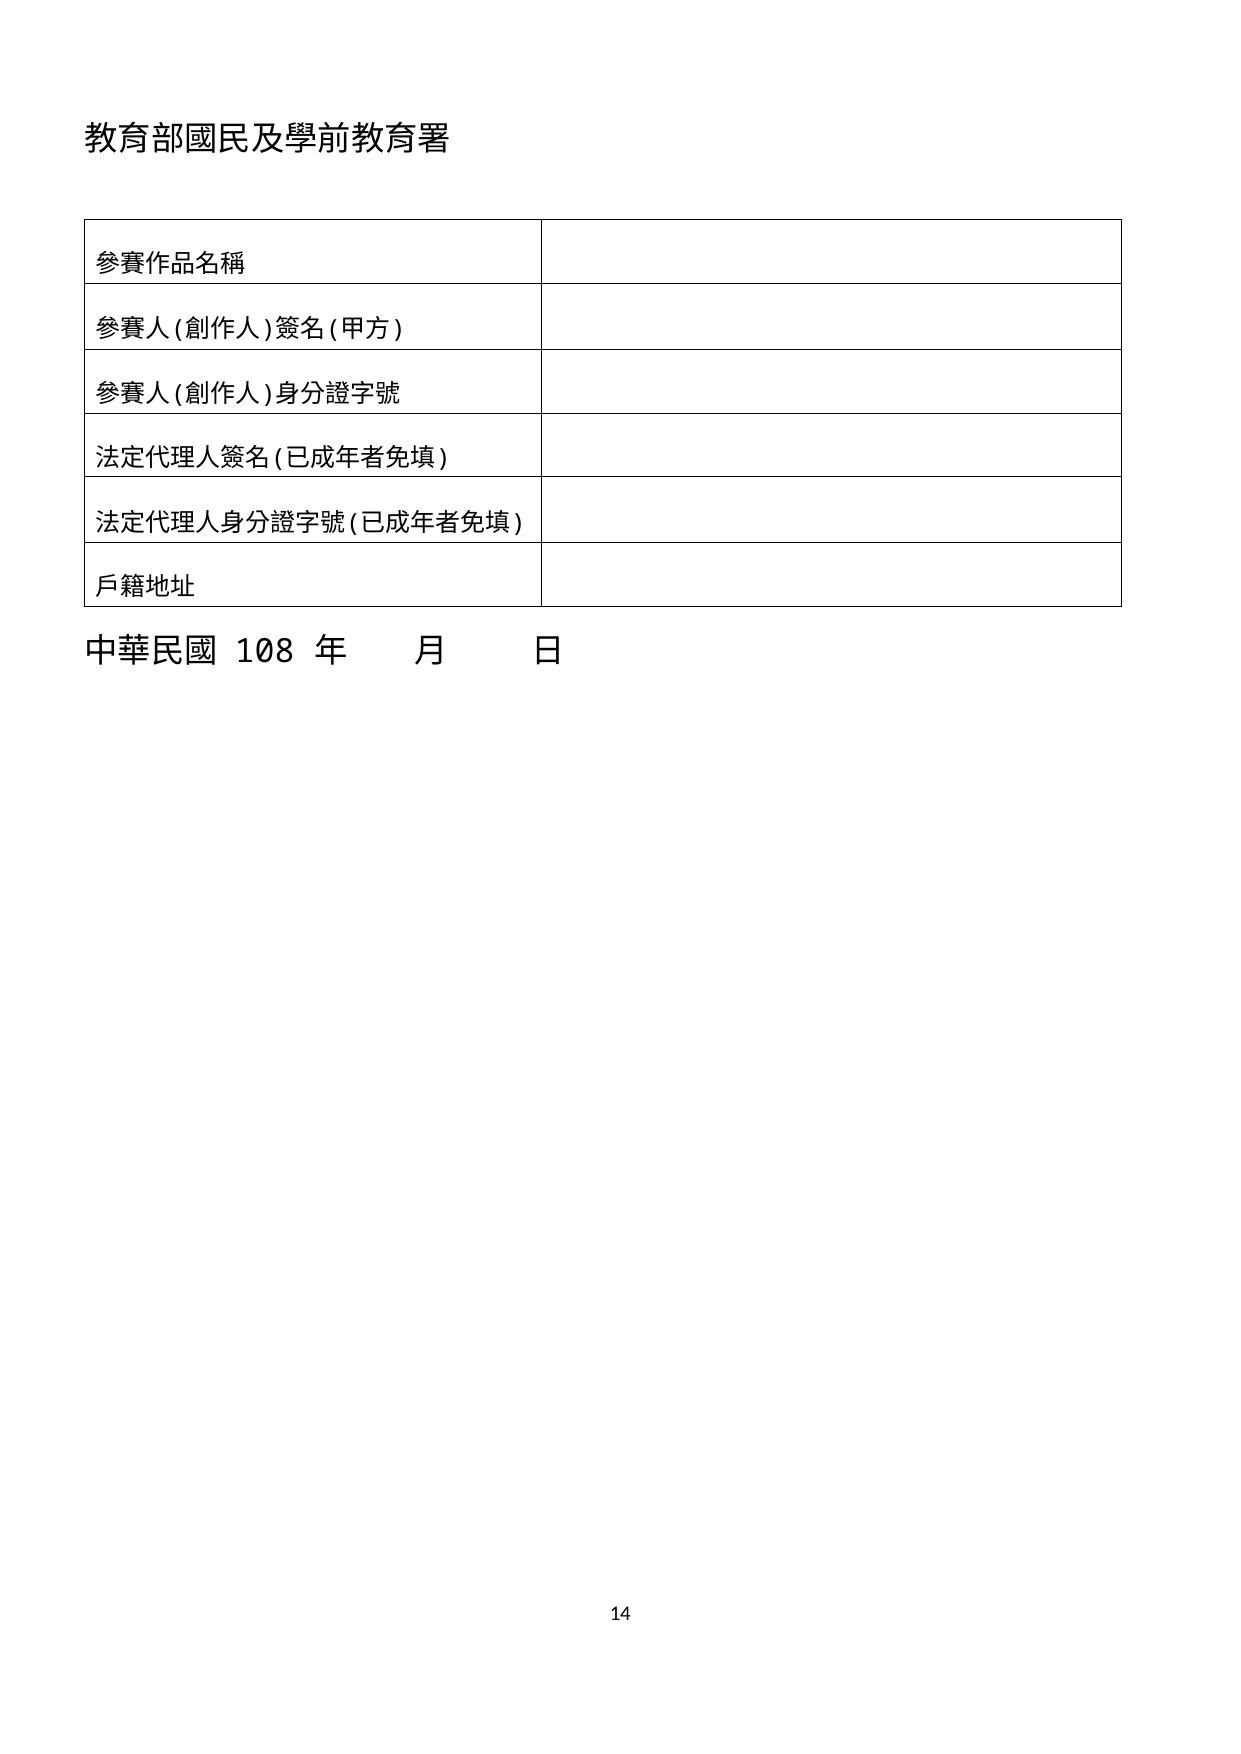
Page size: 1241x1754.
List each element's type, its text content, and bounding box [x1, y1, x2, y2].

table_cell 法定代理人簽名(已成年者免填) [85, 414, 541, 476]
text 教育部國民及學前教育署 [84, 94, 1053, 157]
table_cell 戶籍地址 [85, 543, 541, 606]
table_cell [542, 543, 1121, 606]
table_cell [542, 414, 1121, 476]
table_cell 參賽人(創作人)身分證字號 [85, 350, 541, 412]
table_cell 法定代理人身分證字號(已成年者免填) [85, 477, 541, 542]
table_cell [542, 350, 1121, 412]
table_cell [542, 284, 1121, 349]
table_header 參賽作品名稱 [85, 220, 541, 283]
table_cell 參賽人(創作人)簽名(甲方) [85, 284, 541, 349]
text 中華民國 108 年 月 日 [84, 607, 1053, 669]
table_cell [542, 477, 1121, 542]
table_header [542, 220, 1121, 283]
